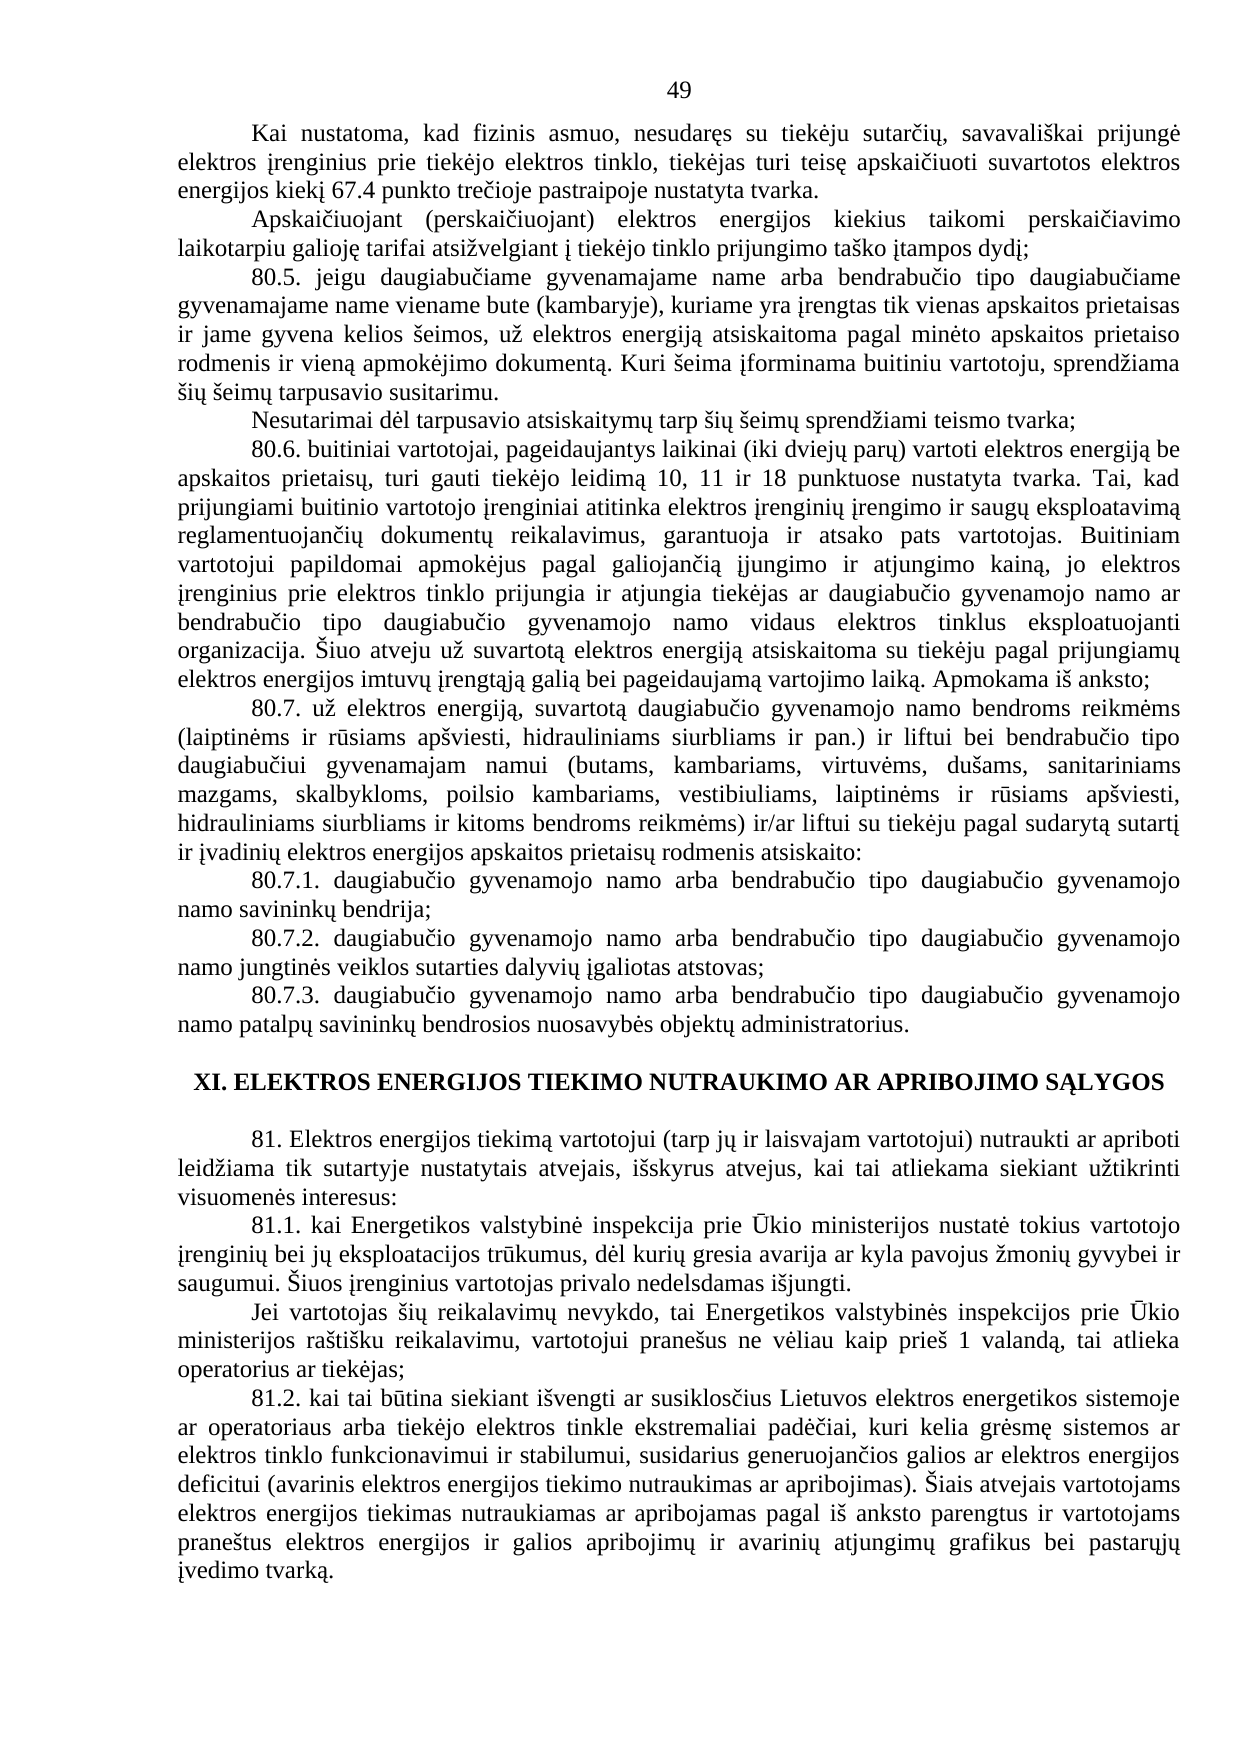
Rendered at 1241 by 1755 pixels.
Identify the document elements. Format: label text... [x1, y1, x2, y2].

text 81. Elektros energijos tiekimą vartotojui (tarp jų ir laisvajam vartotojui) nutraukti ar apriboti leidžiama tik sutartyje nustatytais atvejais, išskyrus atvejus, kai tai atliekama siekiant užtikrinti visuomenės interesus: [177, 1124, 1181, 1211]
text Nesutarimai dėl tarpusavio atsiskaitymų tarp šių šeimų sprendžiami teismo tvarka; [177, 406, 1181, 434]
text 80.6. buitiniai vartotojai, pageidaujantys laikinai (iki dviejų parų) vartoti elektros energiją be apskaitos prietaisų, turi gauti tiekėjo leidimą 10, 11 ir 18 punktuose nustatyta tvarka. Tai, kad prijungiami buitinio vartotojo įrenginiai atitinka elektros įrenginių įrengimo ir saugų eksploatavimą reglamentuojančių dokumentų reikalavimus, garantuoja ir atsako pats vartotojas. Buitiniam vartotojui papildomai apmokėjus pagal galiojančią įjungimo ir atjungimo kainą, jo elektros įrenginius prie elektros tinklo prijungia ir atjungia tiekėjas ar daugiabučio gyvenamojo namo ar bendrabučio tipo daugiabučio gyvenamojo namo vidaus elektros tinklus eksploatuojanti organizacija. Šiuo atveju už suvartotą elektros energiją atsiskaitoma su tiekėju pagal prijungiamų elektros energijos imtuvų įrengtąją galią bei pageidaujamą vartojimo laiką. Apmokama iš anksto; [177, 434, 1181, 693]
text 80.7.3. daugiabučio gyvenamojo namo arba bendrabučio tipo daugiabučio gyvenamojo namo patalpų savininkų bendrosios nuosavybės objektų administratorius. [177, 981, 1181, 1038]
text 80.7. už elektros energiją, suvartotą daugiabučio gyvenamojo namo bendroms reikmėms (laiptinėms ir rūsiams apšviesti, hidrauliniams siurbliams ir pan.) ir liftui bei bendrabučio tipo daugiabučiui gyvenamajam namui (butams, kambariams, virtuvėms, dušams, sanitariniams mazgams, skalbykloms, poilsio kambariams, vestibiuliams, laiptinėms ir rūsiams apšviesti, hidrauliniams siurbliams ir kitoms bendroms reikmėms) ir/ar liftui su tiekėju pagal sudarytą sutartį ir įvadinių elektros energijos apskaitos prietaisų rodmenis atsiskaito: [177, 693, 1181, 866]
text Apskaičiuojant (perskaičiuojant) elektros energijos kiekius taikomi perskaičiavimo laikotarpiu galioję tarifai atsižvelgiant į tiekėjo tinklo prijungimo taško įtampos dydį; [177, 204, 1181, 262]
text Jei vartotojas šių reikalavimų nevykdo, tai Energetikos valstybinės inspekcijos prie Ūkio ministerijos raštišku reikalavimu, vartotojui pranešus ne vėliau kaip prieš 1 valandą, tai atlieka operatorius ar tiekėjas; [177, 1297, 1181, 1383]
text 80.5. jeigu daugiabučiame gyvenamajame name arba bendrabučio tipo daugiabučiame gyvenamajame name viename bute (kambaryje), kuriame yra įrengtas tik vienas apskaitos prietaisas ir jame gyvena kelios šeimos, už elektros energiją atsiskaitoma pagal minėto apskaitos prietaiso rodmenis ir vieną apmokėjimo dokumentą. Kuri šeima įforminama buitiniu vartotoju, sprendžiama šių šeimų tarpusavio susitarimu. [177, 262, 1181, 406]
text 81.2. kai tai būtina siekiant išvengti ar susiklosčius Lietuvos elektros energetikos sistemoje ar operatoriaus arba tiekėjo elektros tinkle ekstremaliai padėčiai, kuri kelia grėsmę sistemos ar elektros tinklo funkcionavimui ir stabilumui, susidarius generuojančios galios ar elektros energijos deficitui (avarinis elektros energijos tiekimo nutraukimas ar apribojimas). Šiais atvejais vartotojams elektros energijos tiekimas nutraukiamas ar apribojamas pagal iš anksto parengtus ir vartotojams praneštus elektros energijos ir galios apribojimų ir avarinių atjungimų grafikus bei pastarųjų įvedimo tvarką. [177, 1383, 1181, 1584]
text 80.7.2. daugiabučio gyvenamojo namo arba bendrabučio tipo daugiabučio gyvenamojo namo jungtinės veiklos sutarties dalyvių įgaliotas atstovas; [177, 923, 1181, 981]
text 81.1. kai Energetikos valstybinė inspekcija prie Ūkio ministerijos nustatė tokius vartotojo įrenginių bei jų eksploatacijos trūkumus, dėl kurių gresia avarija ar kyla pavojus žmonių gyvybei ir saugumui. Šiuos įrenginius vartotojas privalo nedelsdamas išjungti. [177, 1211, 1181, 1297]
text XI. ELEKTROS ENERGIJOS TIEKIMO NUTRAUKIMO AR APRIBOJIMO SĄLYGOS [177, 1067, 1181, 1096]
text 80.7.1. daugiabučio gyvenamojo namo arba bendrabučio tipo daugiabučio gyvenamojo namo savininkų bendrija; [177, 866, 1181, 923]
text Kai nustatoma, kad fizinis asmuo, nesudaręs su tiekėju sutarčių, savavališkai prijungė elektros įrenginius prie tiekėjo elektros tinklo, tiekėjas turi teisę apskaičiuoti suvartotos elektros energijos kiekį 67.4 punkto trečioje pastraipoje nustatyta tvarka. [177, 118, 1181, 204]
